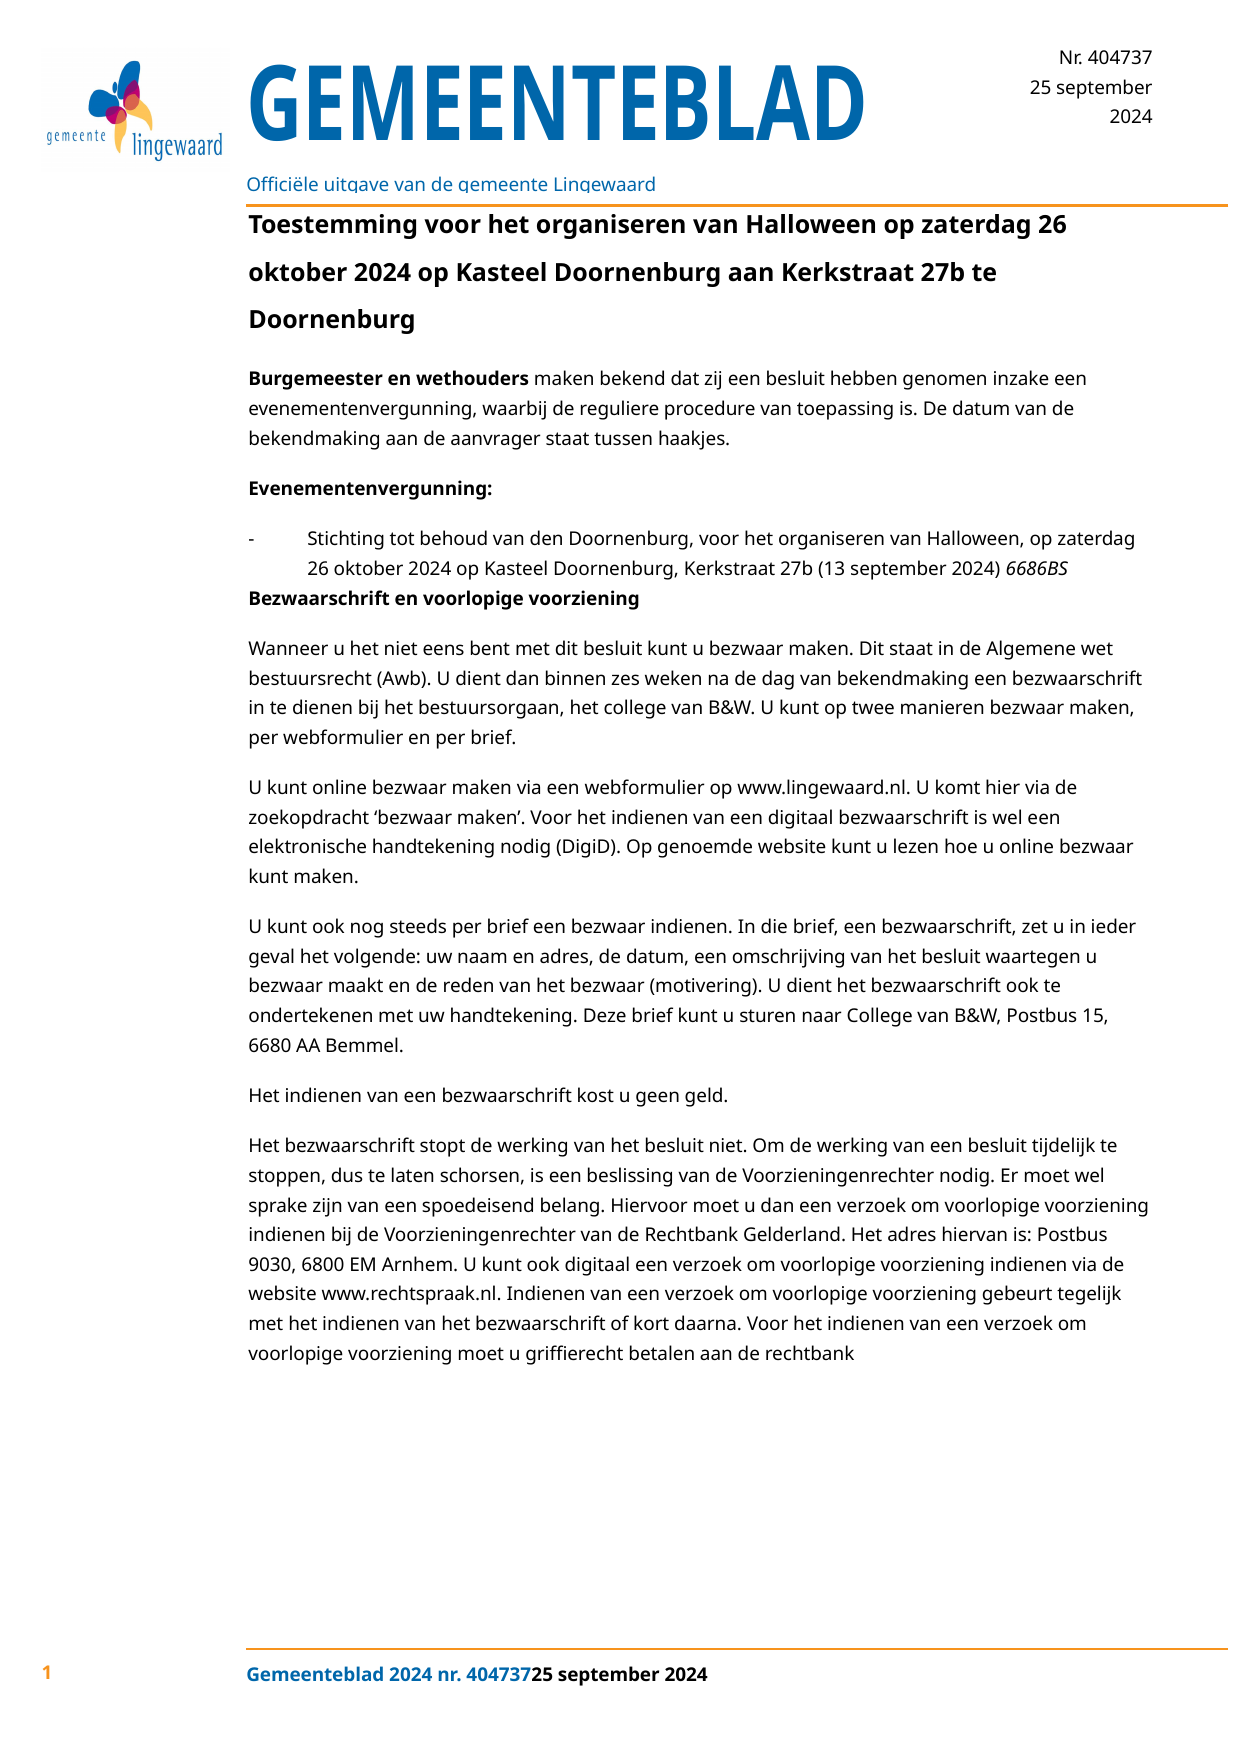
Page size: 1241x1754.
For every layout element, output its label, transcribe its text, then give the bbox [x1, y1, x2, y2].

text Burgemeester en wethouders maken bekend dat zij een besluit hebben genomen inzake een evenementenvergunning, waarbij de reguliere procedure van toepassing is. De datum van de bekendmaking aan de aanvrager staat tussen haakjes. [248, 366, 1152, 450]
list Stichting tot behoud van den Doornenburg, voor het organiseren van Halloween, op zaterdag 26 oktober 2024 op Kasteel Doornenburg, Kerkstraat 27b (13 september 2024) 6686BS [248, 526, 1152, 581]
text Evenementenvergunning: [248, 475, 1152, 501]
text Bezwaarschrift en voorlopige voorziening [248, 585, 1152, 610]
text Het indienen van een bezwaarschrift kost u geen geld. [248, 1082, 1152, 1108]
text U kunt online bezwaar maken via een webformulier op www.lingewaard.nl. U komt hier via de zoekopdracht ‘bezwaar maken’. Voor het indienen van een digitaal bezwaarschrift is wel een elektronische handtekening nodig (DigiD). Op genoemde website kunt u lezen hoe u online bezwaar kunt maken. [248, 774, 1152, 889]
picture [41, 47, 231, 172]
text U kunt ook nog steeds per brief een bezwaar indienen. In die brief, een bezwaarschrift, zet u in ieder geval het volgende: uw naam en adres, de datum, een omschrijving van het besluit waartegen u bezwaar maakt en de reden van het bezwaar (motivering). U dient het bezwaarschrift ook te ondertekenen met uw handtekening. Deze brief kunt u sturen naar College van B&W, Postbus 15, 6680 AA Bemmel. [248, 913, 1152, 1057]
text Het bezwaarschrift stopt de werking van het besluit niet. Om de werking van een besluit tijdelijk te stoppen, dus te laten schorsen, is een beslissing van de Voorzieningenrechter nodig. Er moet wel sprake zijn van een spoedeisend belang. Hiervoor moet u dan een verzoek om voorlopige voorziening indienen bij de Voorzieningenrechter van de Rechtbank Gelderland. Het adres hiervan is: Postbus 9030, 6800 EM Arnhem. U kunt ook digitaal een verzoek om voorlopige voorziening indienen via de website www.rechtspraak.nl. Indienen van een verzoek om voorlopige voorziening gebeurt tegelijk met het indienen van het bezwaarschrift of kort daarna. Voor het indienen van een verzoek om voorlopige voorziening moet u griffierecht betalen aan de rechtbank [248, 1133, 1152, 1365]
text Wanneer u het niet eens bent met dit besluit kunt u bezwaar maken. Dit staat in de Algemene wet bestuursrecht (Awb). U dient dan binnen zes weken na de dag van bekendmaking een bezwaarschrift in te dienen bij het bestuursorgaan, het college van B&W. U kunt op twee manieren bezwaar maken, per webformulier en per brief. [248, 635, 1152, 749]
text Toestemming voor het organiseren van Halloween op zaterdag 26 oktober 2024 op Kasteel Doornenburg aan Kerkstraat 27b te Doornenburg [248, 207, 1152, 336]
